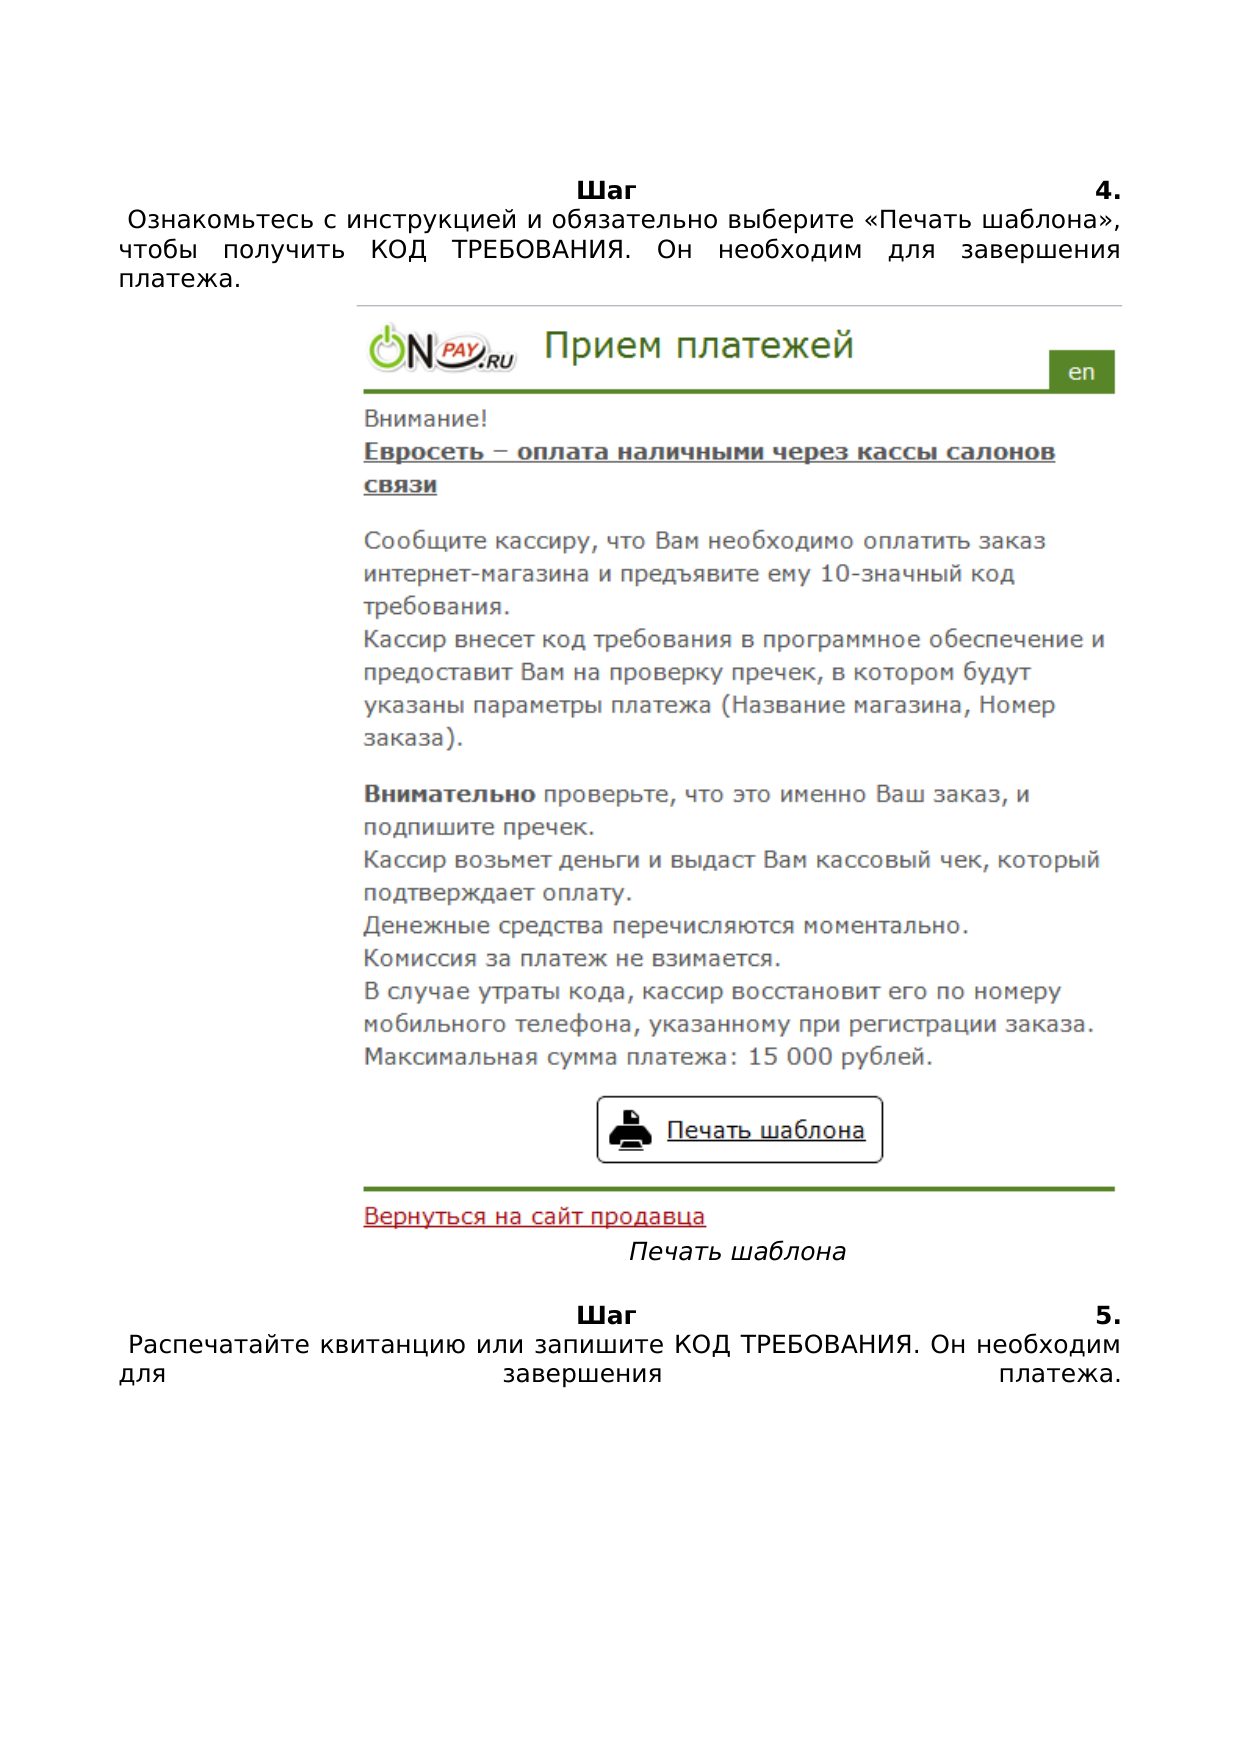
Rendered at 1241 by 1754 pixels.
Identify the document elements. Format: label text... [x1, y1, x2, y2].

text Печать шаблона [357, 1237, 1122, 1266]
text Шаг 4. Ознакомьтесь с инструкцией и обязательно выберите «Печать шаблона», чтобы получить КОД ТРЕБОВАНИЯ. Он необходим для завершения платежа. Шаг 5. Распечатайте квитанцию или запишите КОД ТРЕБОВАНИЯ. Он необходим для завершения платежа. [118, 118, 1122, 1389]
picture [356, 305, 1123, 1237]
